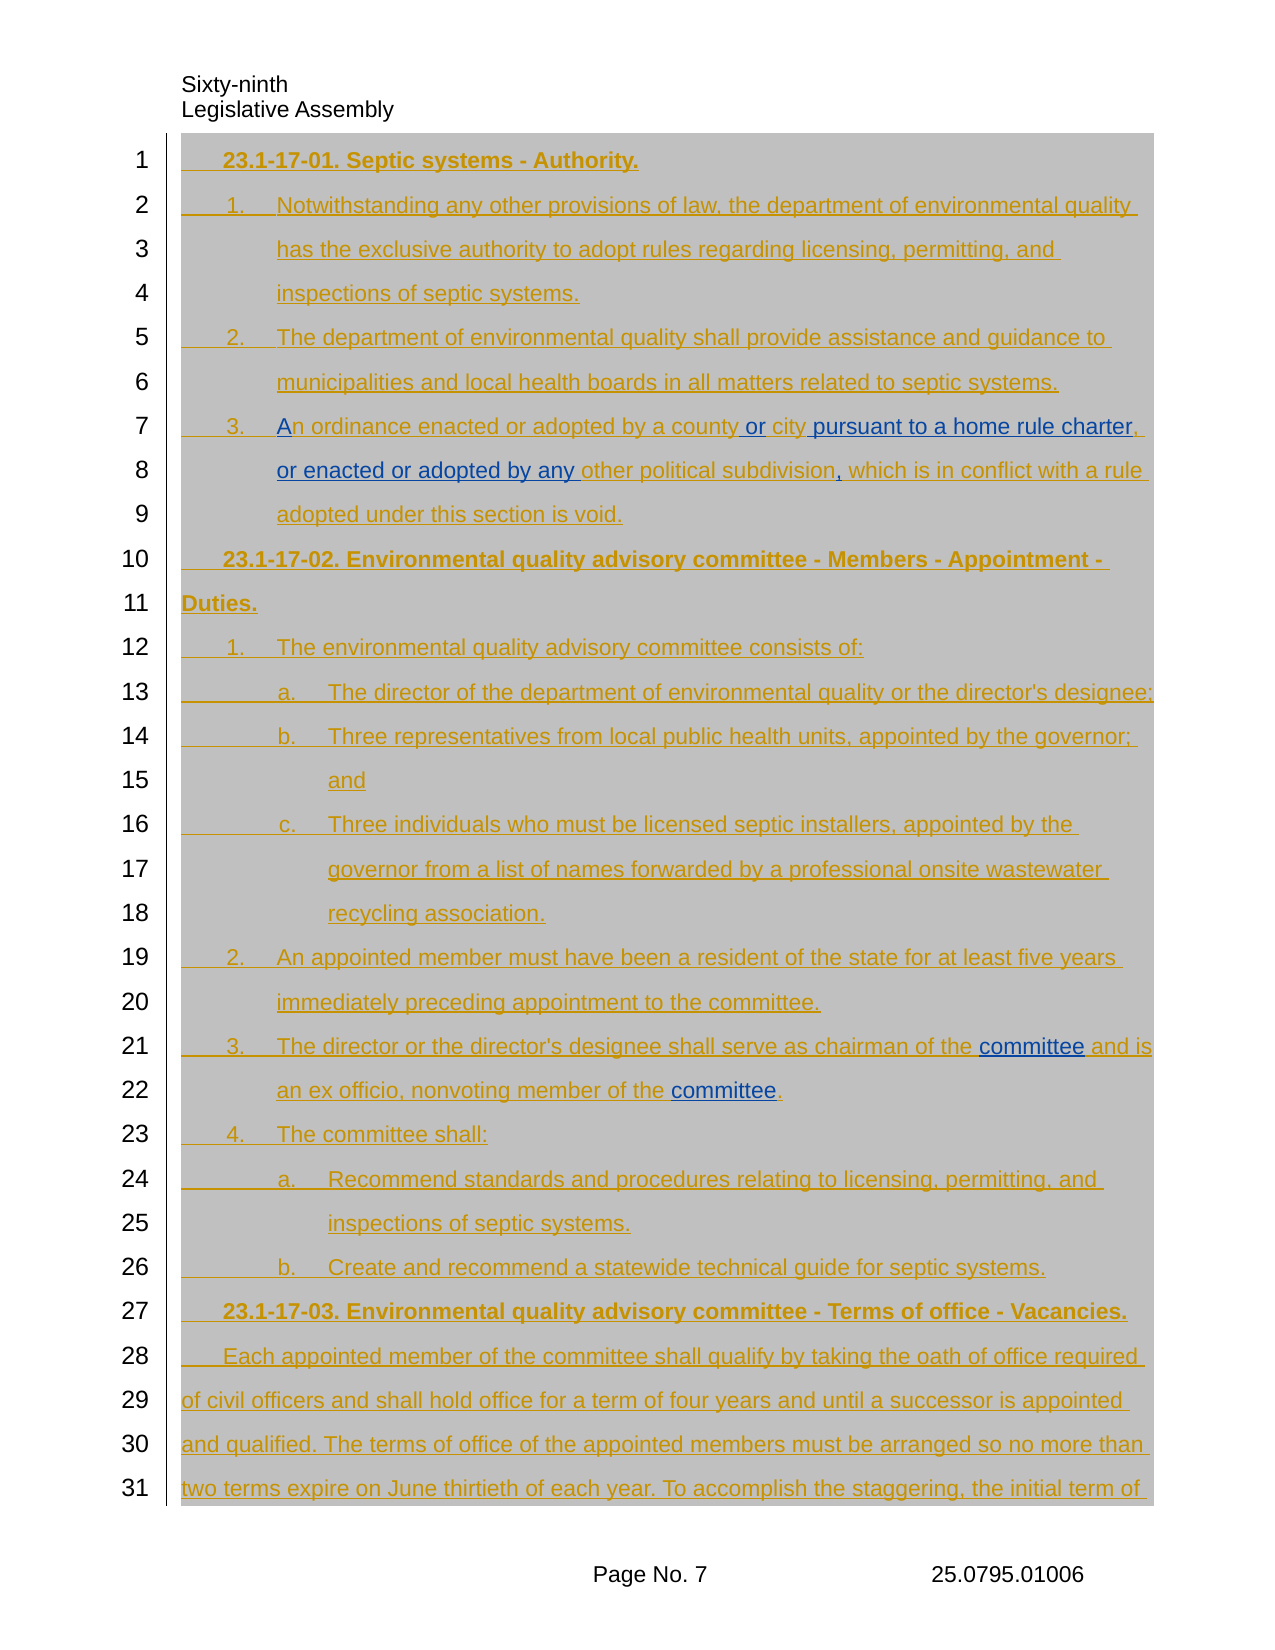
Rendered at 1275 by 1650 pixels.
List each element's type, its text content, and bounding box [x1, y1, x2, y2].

subtitle 23.1-17-01. Septic systems - Authority. [181, 133, 1154, 178]
text 2. The department of environmental quality shall provide assistance and guidance to municipalities and local health boards in all matters related to septic systems. [181, 310, 1154, 399]
subtitle 23.1-17-02. Environmental quality advisory committee - Members - Appointment - Duties. [181, 532, 1154, 620]
text 4. The committee shall: [181, 1107, 1154, 1152]
text 3. The director or the director's designee shall serve as chairman of the committee and is an ex officio, nonvoting member of the committee. [181, 1019, 1154, 1107]
text c. Three individuals who must be licensed septic installers, appointed by the governor from a list of names forwarded by a professional onsite wastewater recycling association. [181, 797, 1154, 930]
text Each appointed member of the committee shall qualify by taking the oath of office required of civil officers and shall hold office for a term of four years and until a successor is appointed and qualified. The terms of office of the appointed members must be arranged so no more than two terms expire on June thirtieth of each year. To accomplish the staggering, the initial term of [181, 1329, 1154, 1506]
text 3. An ordinance enacted or adopted by a county or city pursuant to a home rule charter, or enacted or adopted by any other political subdivision, which is in conflict with a rule adopted under this section is void. [181, 399, 1154, 532]
text 1. The environmental quality advisory committee consists of: [181, 620, 1154, 664]
text 2. An appointed member must have been a resident of the state for at least five years immediately preceding appointment to the committee. [181, 930, 1154, 1019]
text a. The director of the department of environmental quality or the director's designee; [181, 664, 1154, 701]
text 1. Notwithstanding any other provisions of law, the department of environmental quality has the exclusive authority to adopt rules regarding licensing, permitting, and inspections of septic systems. [181, 178, 1154, 310]
text [181, 703, 1154, 709]
text a. Recommend standards and procedures relating to licensing, permitting, and inspections of septic systems. [181, 1152, 1154, 1240]
text b. Three representatives from local public health units, appointed by the governor; and [181, 709, 1154, 797]
subtitle 23.1-17-03. Environmental quality advisory committee - Terms of office - Vacancies. [181, 1284, 1154, 1329]
text b. Create and recommend a statewide technical guide for septic systems. [181, 1240, 1154, 1284]
